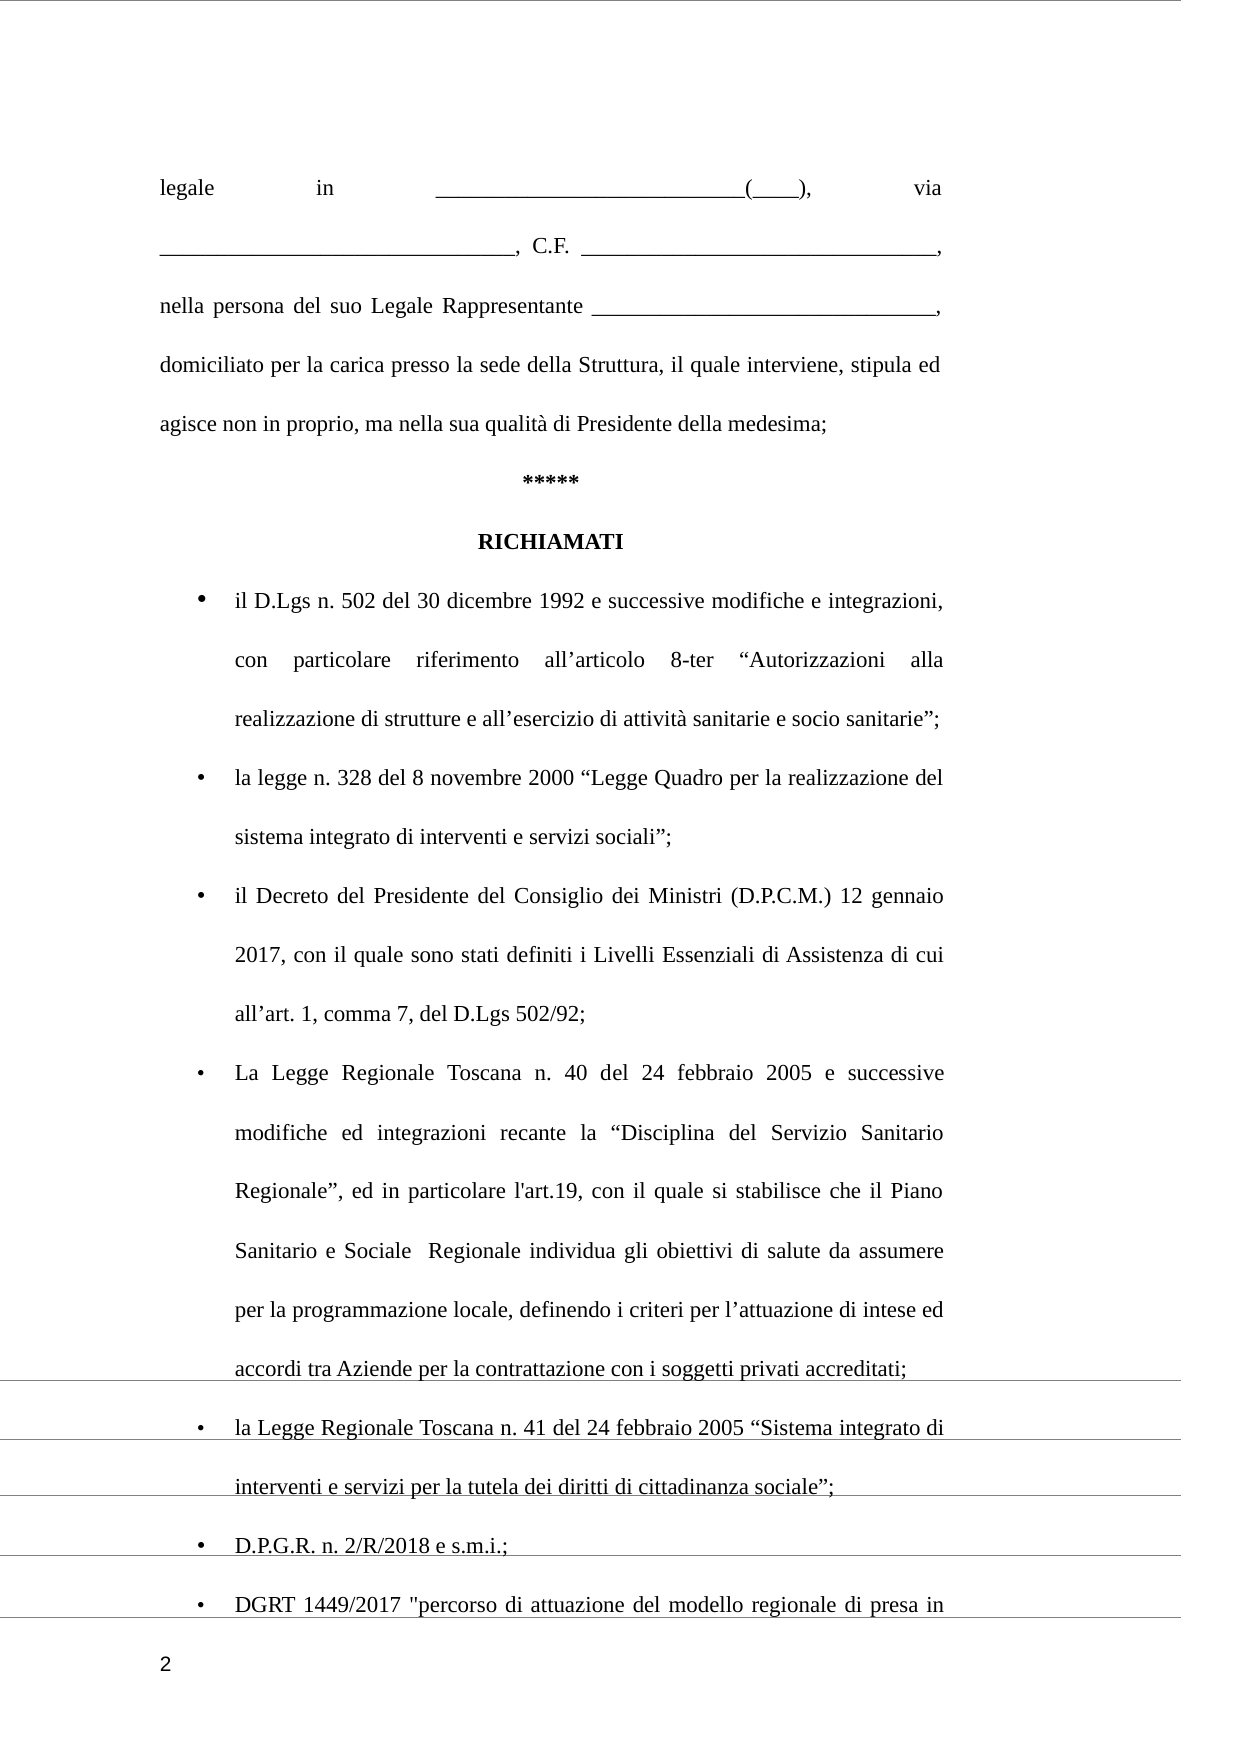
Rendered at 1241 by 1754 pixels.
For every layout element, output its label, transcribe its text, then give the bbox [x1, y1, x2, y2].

text RICHIAMATI [159, 502, 942, 561]
text ***** [159, 443, 942, 502]
list [197, 1556, 945, 1565]
list la Legge Regionale Toscana n. 41 del 24 febbraio 2005 “Sistema integrato di [197, 1388, 945, 1439]
list [197, 1618, 945, 1624]
list il Decreto del Presidente del Consiglio dei Ministri (D.P.C.M.) 12 gennaio 2017, con il quale sono stati definiti i Livelli Essenziali di Assistenza di cui all’art. 1, comma 7, del D.Lgs 502/92; [197, 856, 945, 1034]
list interventi e servizi per la tutela dei diritti di cittadinanza sociale”; [197, 1440, 945, 1495]
list il D.Lgs n. 502 del 30 dicembre 1992 e successive modifiche e integrazioni, con particolare riferimento all’articolo 8-ter “Autorizzazioni alla realizzazione di strutture e all’esercizio di attività sanitarie e socio sanitarie”; [197, 561, 945, 738]
list DGRT 1449/2017 "percorso di attuazione del modello regionale di presa in [197, 1565, 945, 1617]
list La Legge Regionale Toscana n. 40 del 24 febbraio 2005 e successive modifiche ed integrazioni recante la “Disciplina del Servizio Sanitario Regionale”, ed in particolare l'art.19, con il quale si stabilisce che il Piano Sanitario e Sociale Regionale individua gli obiettivi di salute da assumere per la programmazione locale, definendo i criteri per l’attuazione di intese ed accordi tra Aziende per la contrattazione con i soggetti privati accreditati; [197, 1034, 945, 1380]
text legale in ___________________________(____), via _______________________________, C.F. _______________________________, nella persona del suo Legale Rappresentante ______________________________, domiciliato per la carica presso la sede della Struttura, il quale interviene, stipula ed agisce non in proprio, ma nella sua qualità di Presidente della medesima; [159, 148, 942, 443]
list la legge n. 328 del 8 novembre 2000 “Legge Quadro per la realizzazione del sistema integrato di interventi e servizi sociali”; [197, 738, 945, 856]
list [197, 1496, 945, 1506]
list D.P.G.R. n. 2/R/2018 e s.m.i.; [197, 1506, 945, 1555]
